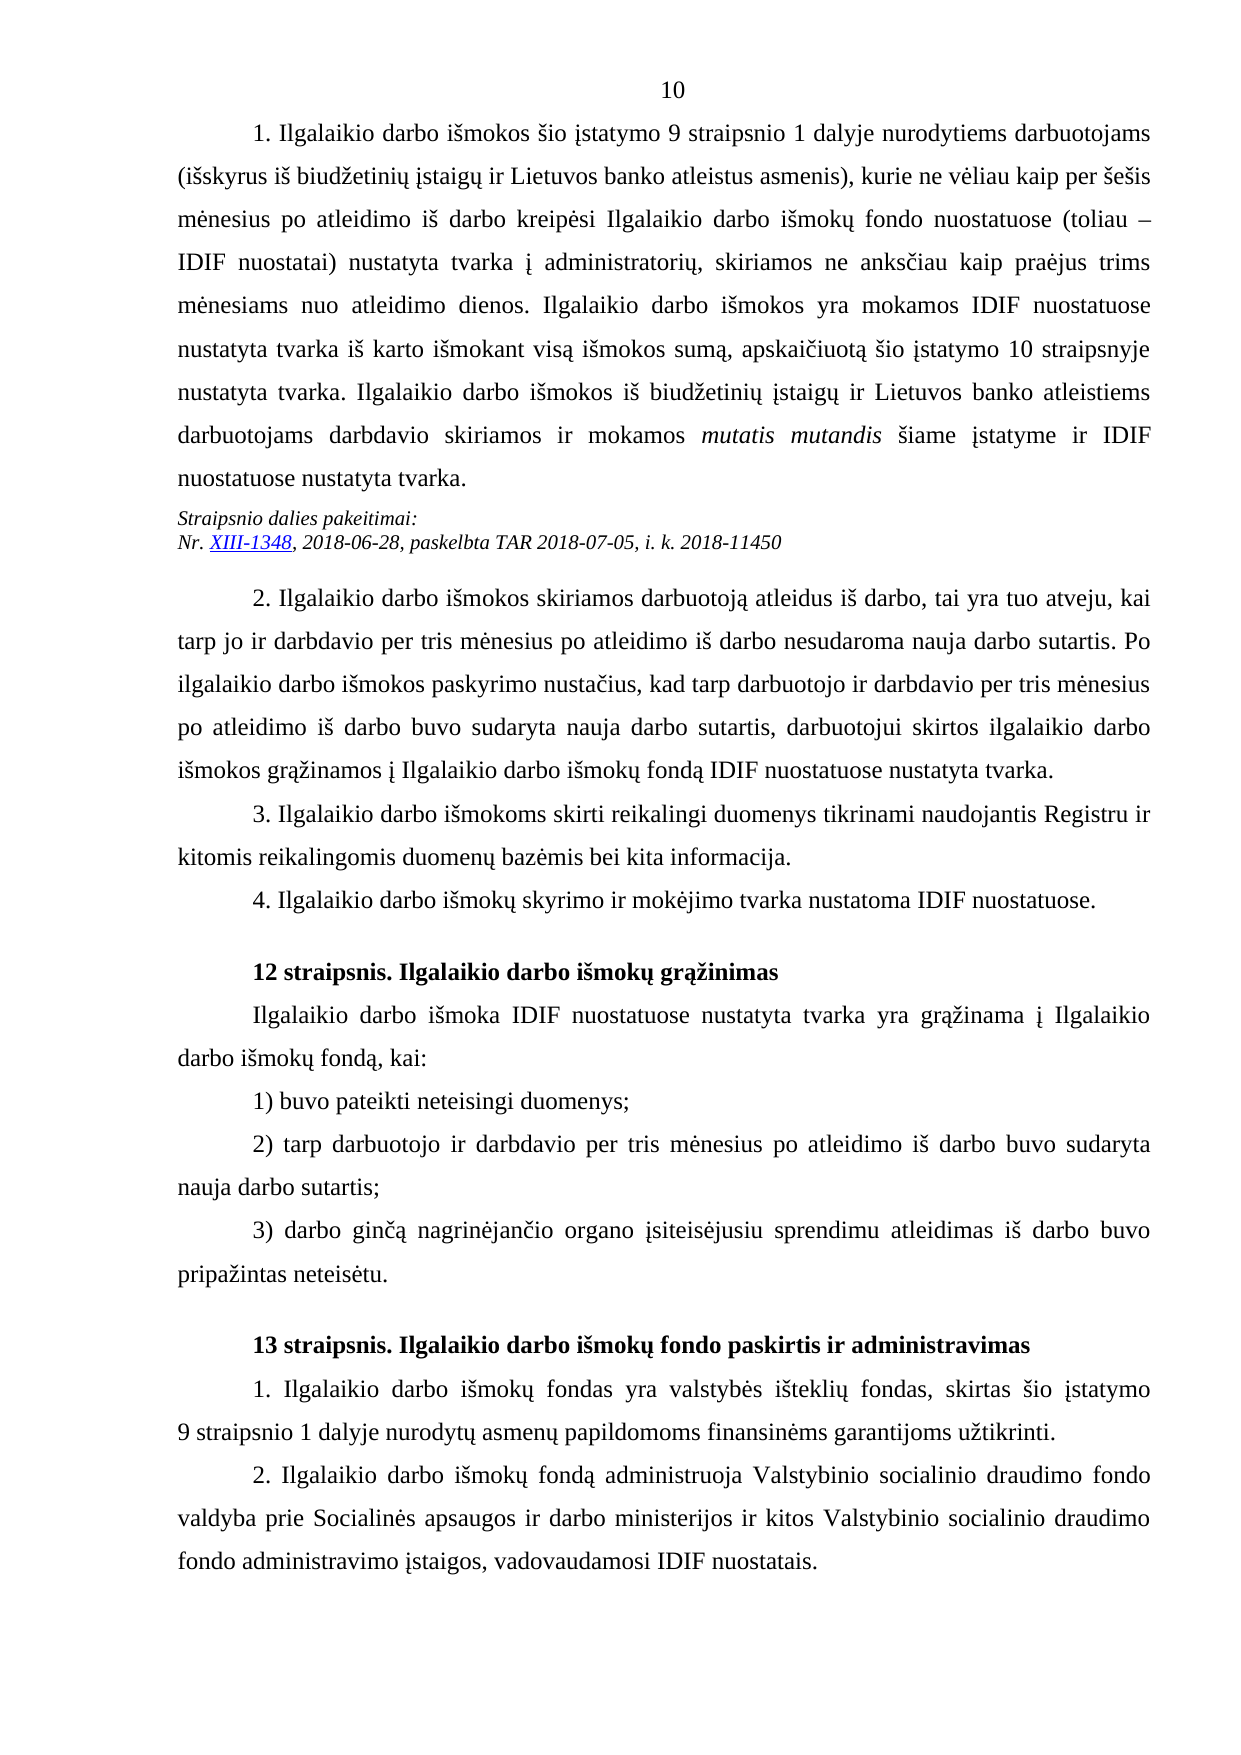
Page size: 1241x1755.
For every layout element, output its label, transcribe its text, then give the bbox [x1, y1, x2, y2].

text 12 straipsnis. Ilgalaikio darbo išmokų grąžinimas [177, 957, 1152, 986]
text 1. Ilgalaikio darbo išmokų fondas yra valstybės išteklių fondas, skirtas šio įstatymo 9 straipsnio 1 dalyje nurodytų asmenų papildomoms finansinėms garantijoms užtikrinti. [177, 1374, 1152, 1446]
text 13 straipsnis. Ilgalaikio darbo išmokų fondo paskirtis ir administravimas [177, 1331, 1152, 1359]
text 1. Ilgalaikio darbo išmokos šio įstatymo 9 straipsnio 1 dalyje nurodytiems darbuotojams (išskyrus iš biudžetinių įstaigų ir Lietuvos banko atleistus asmenis), kurie ne vėliau kaip per šešis mėnesius po atleidimo iš darbo kreipėsi Ilgalaikio darbo išmokų fondo nuostatuose (toliau – IDIF nuostatai) nustatyta tvarka į administratorių, skiriamos ne anksčiau kaip praėjus trims mėnesiams nuo atleidimo dienos. Ilgalaikio darbo išmokos yra mokamos IDIF nuostatuose nustatyta tvarka iš karto išmokant visą išmokos sumą, apskaičiuotą šio įstatymo 10 straipsnyje nustatyta tvarka. Ilgalaikio darbo išmokos iš biudžetinių įstaigų ir Lietuvos banko atleistiems darbuotojams darbdavio skiriamos ir mokamos mutatis mutandis šiame įstatyme ir IDIF nuostatuose nustatyta tvarka. [177, 118, 1152, 492]
text 1) buvo pateikti neteisingi duomenys; [177, 1086, 1152, 1115]
text 4. Ilgalaikio darbo išmokų skyrimo ir mokėjimo tvarka nustatoma IDIF nuostatuose. [177, 885, 1152, 914]
text Nr. XIII-1348, 2018-06-28, paskelbta TAR 2018-07-05, i. k. 2018-11450 [177, 530, 1152, 554]
text Ilgalaikio darbo išmoka IDIF nuostatuose nustatyta tvarka yra grąžinama į Ilgalaikio darbo išmokų fondą, kai: [177, 1000, 1152, 1072]
text Straipsnio dalies pakeitimai: [177, 506, 1152, 530]
text 3. Ilgalaikio darbo išmokoms skirti reikalingi duomenys tikrinami naudojantis Registru ir kitomis reikalingomis duomenų bazėmis bei kita informacija. [177, 799, 1152, 871]
text 2) tarp darbuotojo ir darbdavio per tris mėnesius po atleidimo iš darbo buvo sudaryta nauja darbo sutartis; [177, 1129, 1152, 1201]
text 2. Ilgalaikio darbo išmokos skiriamos darbuotoją atleidus iš darbo, tai yra tuo atveju, kai tarp jo ir darbdavio per tris mėnesius po atleidimo iš darbo nesudaroma nauja darbo sutartis. Po ilgalaikio darbo išmokos paskyrimo nustačius, kad tarp darbuotojo ir darbdavio per tris mėnesius po atleidimo iš darbo buvo sudaryta nauja darbo sutartis, darbuotojui skirtos ilgalaikio darbo išmokos grąžinamos į Ilgalaikio darbo išmokų fondą IDIF nuostatuose nustatyta tvarka. [177, 583, 1152, 784]
text 2. Ilgalaikio darbo išmokų fondą administruoja Valstybinio socialinio draudimo fondo valdyba prie Socialinės apsaugos ir darbo ministerijos ir kitos Valstybinio socialinio draudimo fondo administravimo įstaigos, vadovaudamosi IDIF nuostatais. [177, 1460, 1152, 1575]
text 3) darbo ginčą nagrinėjančio organo įsiteisėjusiu sprendimu atleidimas iš darbo buvo pripažintas neteisėtu. [177, 1216, 1152, 1287]
